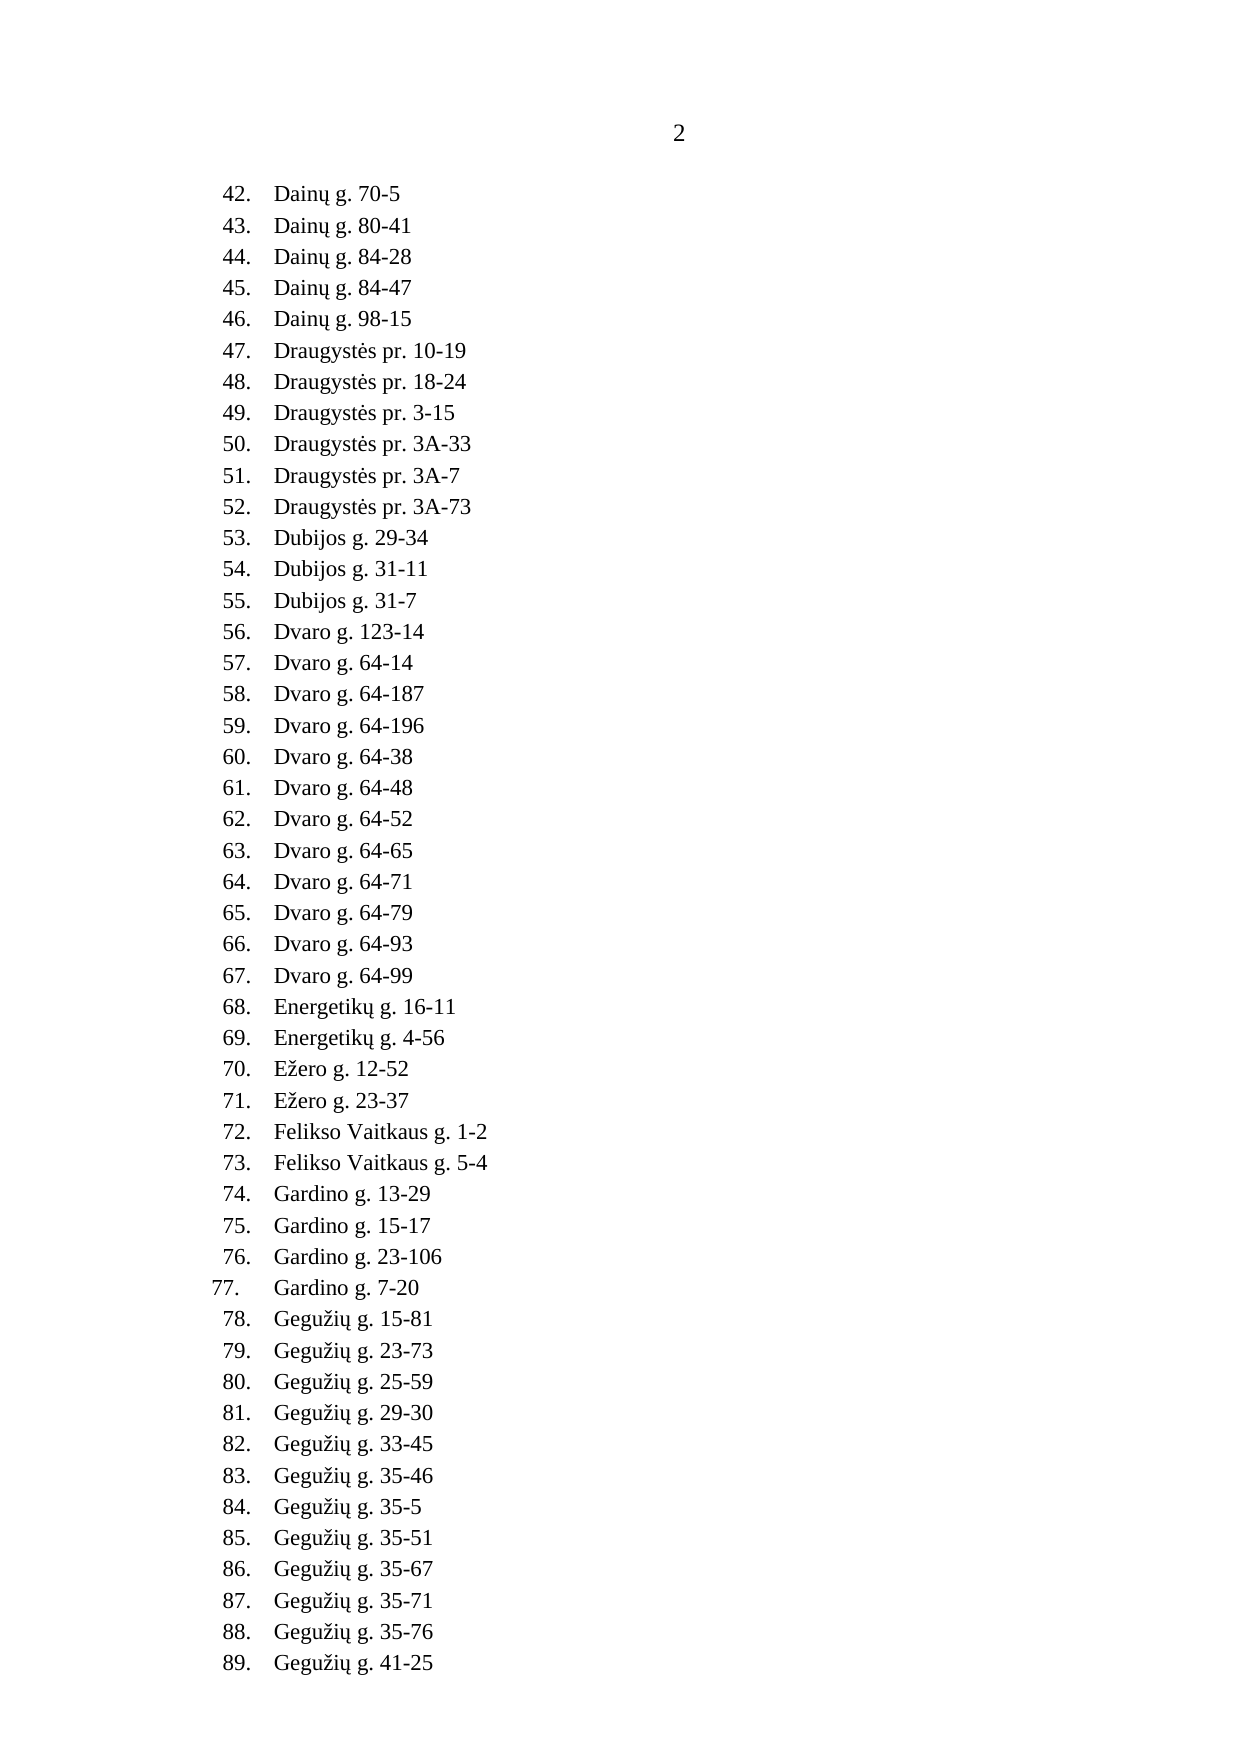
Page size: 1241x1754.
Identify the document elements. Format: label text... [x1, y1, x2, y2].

table_cell 62. [177, 801, 262, 832]
table_cell 48. [177, 363, 262, 394]
table_cell 73. [177, 1144, 262, 1176]
table_cell 71. [177, 1082, 262, 1113]
table_cell 84. [177, 1488, 262, 1519]
table_cell Dainų g. 70-5 [262, 176, 878, 207]
table_cell 85. [177, 1519, 262, 1551]
table_cell Dubijos g. 31-7 [262, 582, 878, 613]
table_cell 57. [177, 644, 262, 676]
table_cell 58. [177, 676, 262, 707]
table_cell 79. [177, 1332, 262, 1363]
table_cell Gegužių g. 41-25 [262, 1644, 878, 1676]
table_cell Gegužių g. 35-46 [262, 1457, 878, 1488]
table_cell 45. [177, 269, 262, 301]
table_cell Draugystės pr. 3-15 [262, 394, 878, 426]
table_cell Dvaro g. 64-14 [262, 644, 878, 676]
table_cell 54. [177, 551, 262, 582]
table_cell 63. [177, 832, 262, 863]
table_cell 86. [177, 1551, 262, 1582]
table_cell 75. [177, 1207, 262, 1238]
table_cell Draugystės pr. 3A-7 [262, 457, 878, 488]
table_cell Energetikų g. 16-11 [262, 988, 878, 1019]
table_cell 68. [177, 988, 262, 1019]
table_cell 56. [177, 613, 262, 644]
table_cell Dvaro g. 64-48 [262, 769, 878, 801]
table_cell 47. [177, 332, 262, 363]
table_cell Dvaro g. 64-93 [262, 926, 878, 957]
table_cell 78. [177, 1301, 262, 1332]
table_cell Dainų g. 84-28 [262, 238, 878, 269]
table_cell 81. [177, 1394, 262, 1426]
table_cell 46. [177, 301, 262, 332]
table_cell Dvaro g. 64-65 [262, 832, 878, 863]
table_cell Gegužių g. 35-71 [262, 1582, 878, 1613]
table_cell 76. [177, 1238, 262, 1269]
table_cell 50. [177, 426, 262, 457]
table_cell Gegužių g. 33-45 [262, 1426, 878, 1457]
table_cell Dvaro g. 64-187 [262, 676, 878, 707]
table_cell Draugystės pr. 10-19 [262, 332, 878, 363]
table_cell 49. [177, 394, 262, 426]
table_cell Draugystės pr. 3A-73 [262, 488, 878, 519]
table_cell Felikso Vaitkaus g. 5-4 [262, 1144, 878, 1176]
table_cell 87. [177, 1582, 262, 1613]
table_cell 59. [177, 707, 262, 738]
table_cell Dvaro g. 64-71 [262, 863, 878, 894]
table_cell 80. [177, 1363, 262, 1394]
table_cell 83. [177, 1457, 262, 1488]
table_cell 64. [177, 863, 262, 894]
table_cell 70. [177, 1051, 262, 1082]
table_cell 82. [177, 1426, 262, 1457]
table_cell 51. [177, 457, 262, 488]
table_cell Ežero g. 12-52 [262, 1051, 878, 1082]
table_cell Gegužių g. 35-76 [262, 1613, 878, 1644]
table_cell Gardino g. 15-17 [262, 1207, 878, 1238]
table_cell Gegužių g. 15-81 [262, 1301, 878, 1332]
table_cell 74. [177, 1176, 262, 1207]
table_cell Dainų g. 80-41 [262, 207, 878, 238]
table_cell 43. [177, 207, 262, 238]
table_cell Gegužių g. 35-67 [262, 1551, 878, 1582]
table_cell 53. [177, 519, 262, 551]
table_cell Dainų g. 84-47 [262, 269, 878, 301]
table_cell 52. [177, 488, 262, 519]
table_cell 42. [177, 176, 262, 207]
table_cell Gegužių g. 29-30 [262, 1394, 878, 1426]
table_cell 88. [177, 1613, 262, 1644]
table_cell Gegužių g. 23-73 [262, 1332, 878, 1363]
table_cell 69. [177, 1019, 262, 1051]
table_cell Gegužių g. 35-51 [262, 1519, 878, 1551]
table_cell 44. [177, 238, 262, 269]
table_cell Dubijos g. 31-11 [262, 551, 878, 582]
table_cell Energetikų g. 4-56 [262, 1019, 878, 1051]
table_cell Gegužių g. 35-5 [262, 1488, 878, 1519]
table_cell 55. [177, 582, 262, 613]
table_cell Dvaro g. 64-99 [262, 957, 878, 988]
table_cell Gardino g. 23-106 [262, 1238, 878, 1269]
table_cell Gegužių g. 25-59 [262, 1363, 878, 1394]
table_cell 60. [177, 738, 262, 769]
table_cell Dvaro g. 123-14 [262, 613, 878, 644]
table_cell 89. [177, 1644, 262, 1676]
table_cell Dvaro g. 64-79 [262, 894, 878, 926]
table_cell 77. [177, 1269, 262, 1301]
table_cell Felikso Vaitkaus g. 1-2 [262, 1113, 878, 1144]
table_cell 72. [177, 1113, 262, 1144]
table_cell Dubijos g. 29-34 [262, 519, 878, 551]
table_cell 61. [177, 769, 262, 801]
table_cell Gardino g. 7-20 [262, 1269, 878, 1301]
table_cell 67. [177, 957, 262, 988]
table_cell Gardino g. 13-29 [262, 1176, 878, 1207]
table_cell Ežero g. 23-37 [262, 1082, 878, 1113]
table_cell 65. [177, 894, 262, 926]
table_cell Dvaro g. 64-196 [262, 707, 878, 738]
table_cell Dvaro g. 64-38 [262, 738, 878, 769]
table_cell Draugystės pr. 3A-33 [262, 426, 878, 457]
table_cell 66. [177, 926, 262, 957]
table_cell Dainų g. 98-15 [262, 301, 878, 332]
table_cell Draugystės pr. 18-24 [262, 363, 878, 394]
table_cell Dvaro g. 64-52 [262, 801, 878, 832]
